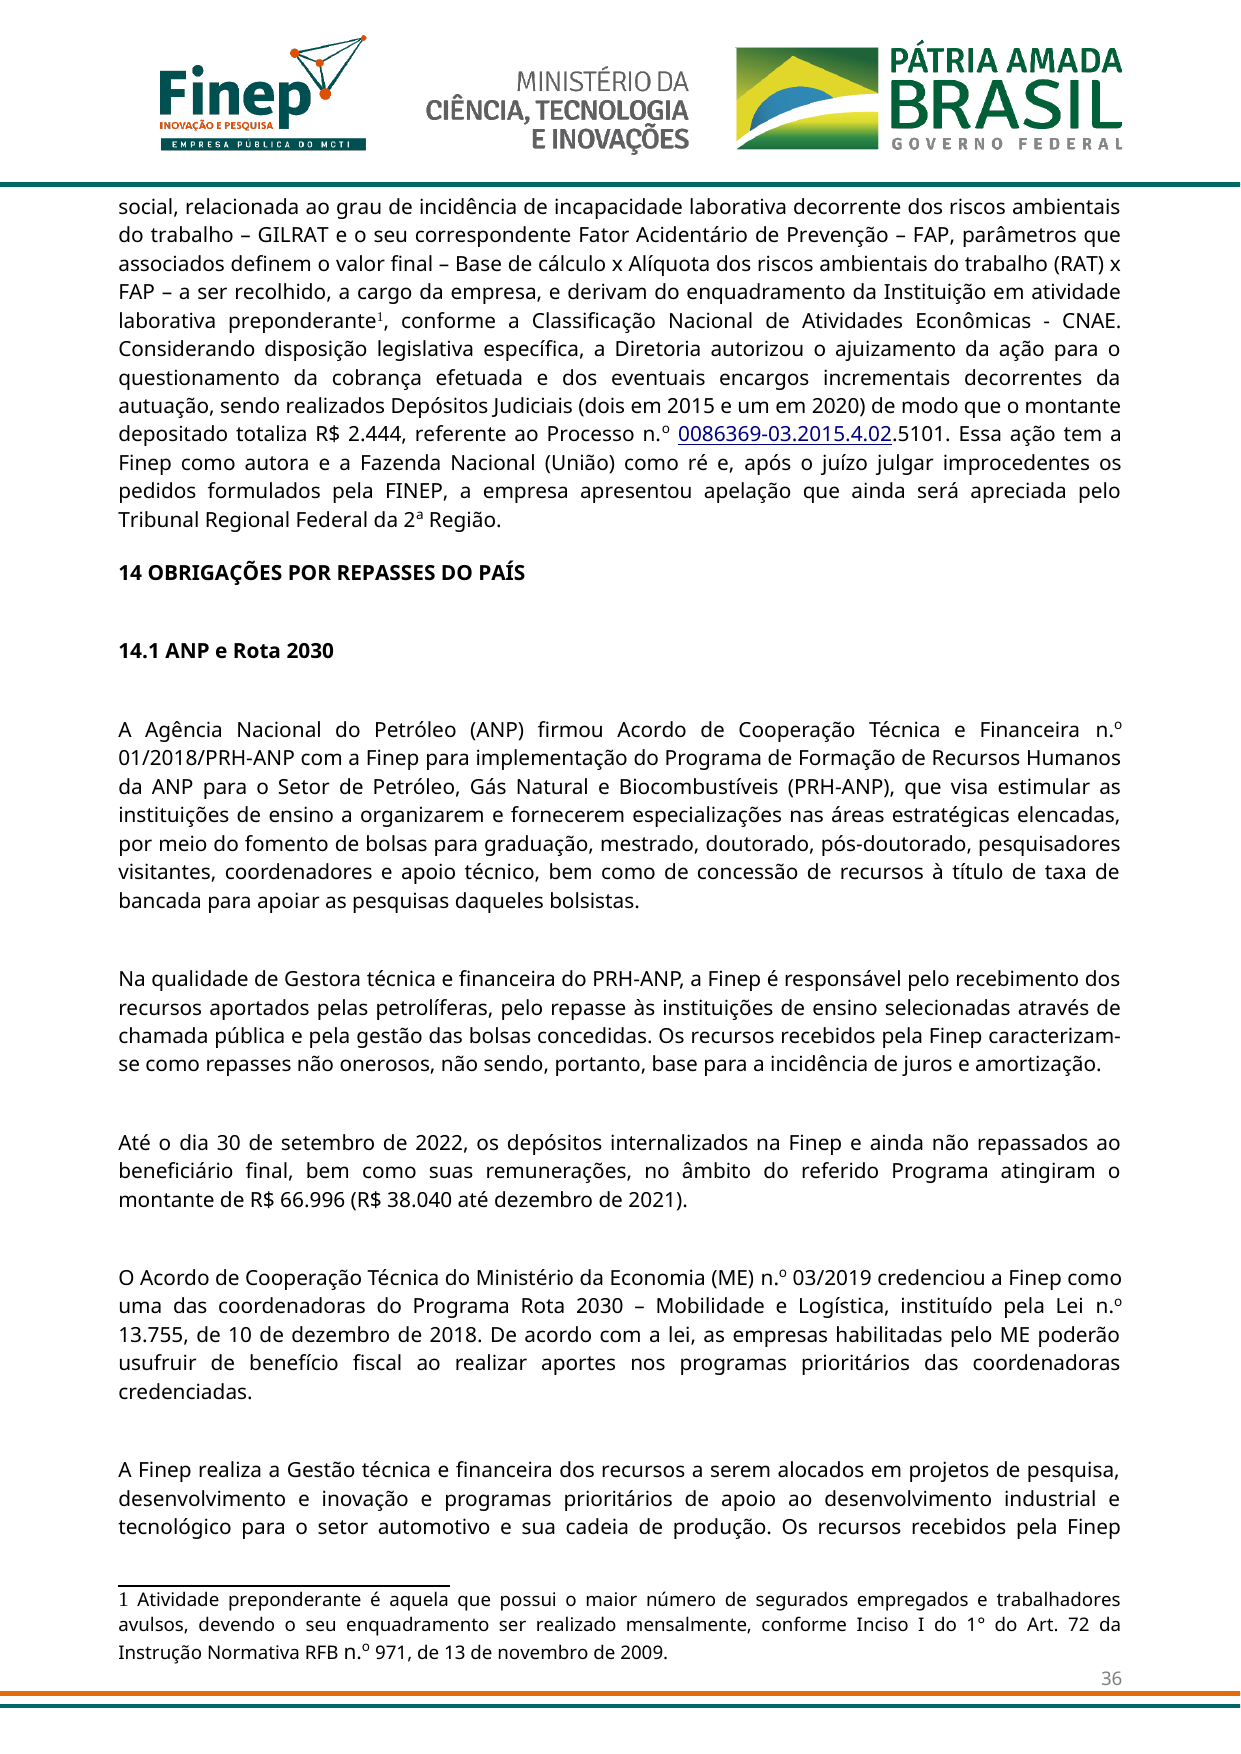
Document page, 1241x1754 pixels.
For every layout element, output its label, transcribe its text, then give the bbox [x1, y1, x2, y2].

text social, relacionada ao grau de incidência de incapacidade laborativa decorrente dos riscos ambientais do trabalho – GILRAT e o seu correspondente Fator Acidentário de Prevenção – FAP, parâmetros que associados definem o valor final – Base de cálculo x Alíquota dos riscos ambientais do trabalho (RAT) x FAP – a ser recolhido, a cargo da empresa, e derivam do enquadramento da Instituição em atividade laborativa preponderante, conforme a Classificação Nacional de Atividades Econômicas - CNAE. Considerando disposição legislativa específica, a Diretoria autorizou o ajuizamento da ação para o questionamento da cobrança efetuada e dos eventuais encargos incrementais decorrentes da autuação, sendo realizados Depósitos Judiciais (dois em 2015 e um em 2020) de modo que o montante depositado totaliza R$ 2.444, referente ao Processo n.o 0086369-03.2015.4.02.5101. Essa ação tem a Finep como autora e a Fazenda Nacional (União) como ré e, após o juízo julgar improcedentes os pedidos formulados pela FINEP, a empresa apresentou apelação que ainda será apreciada pelo Tribunal Regional Federal da 2a Região. [118, 192, 1122, 533]
text 14.1 ANP e Rota 2030 [118, 637, 1122, 665]
text O Acordo de Cooperação Técnica do Ministério da Economia (ME) n.o 03/2019 credenciou a Finep como uma das coordenadoras do Programa Rota 2030 – Mobilidade e Logística, instituído pela Lei n.o 13.755, de 10 de dezembro de 2018. De acordo com a lei, as empresas habilitadas pelo ME poderão usufruir de benefício fiscal ao realizar aportes nos programas prioritários das coordenadoras credenciadas. [118, 1263, 1122, 1405]
subtitle 14 Obrigações por repasses do país [118, 558, 1122, 587]
picture [160, 35, 1123, 155]
text Na qualidade de Gestora técnica e financeira do PRH-ANP, a Finep é responsável pelo recebimento dos recursos aportados pelas petrolíferas, pelo repasse às instituições de ensino selecionadas através de chamada pública e pela gestão das bolsas concedidas. Os recursos recebidos pela Finep caracterizam-se como repasses não onerosos, não sendo, portanto, base para a incidência de juros e amortização. [118, 964, 1122, 1078]
text A Agência Nacional do Petróleo (ANP) firmou Acordo de Cooperação Técnica e Financeira n.o 01/2018/PRH-ANP com a Finep para implementação do Programa de Formação de Recursos Humanos da ANP para o Setor de Petróleo, Gás Natural e Biocombustíveis (PRH-ANP), que visa estimular as instituições de ensino a organizarem e fornecerem especializações nas áreas estratégicas elencadas, por meio do fomento de bolsas para graduação, mestrado, doutorado, pós-doutorado, pesquisadores visitantes, coordenadores e apoio técnico, bem como de concessão de recursos à título de taxa de bancada para apoiar as pesquisas daqueles bolsistas. [118, 715, 1122, 914]
text Até o dia 30 de setembro de 2022, os depósitos internalizados na Finep e ainda não repassados ao beneficiário final, bem como suas remunerações, no âmbito do referido Programa atingiram o montante de R$ 66.996 (R$ 38.040 até dezembro de 2021). [118, 1128, 1122, 1213]
text Atividade preponderante é aquela que possui o maior número de segurados empregados e trabalhadores avulsos, devendo o seu enquadramento ser realizado mensalmente, conforme Inciso I do 1° do Art. 72 da Instrução Normativa RFB n.o 971, de 13 de novembro de 2009. [118, 1586, 1122, 1665]
text A Finep realiza a Gestão técnica e financeira dos recursos a serem alocados em projetos de pesquisa, desenvolvimento e inovação e programas prioritários de apoio ao desenvolvimento industrial e tecnológico para o setor automotivo e sua cadeia de produção. Os recursos recebidos pela Finep [118, 1455, 1122, 1541]
